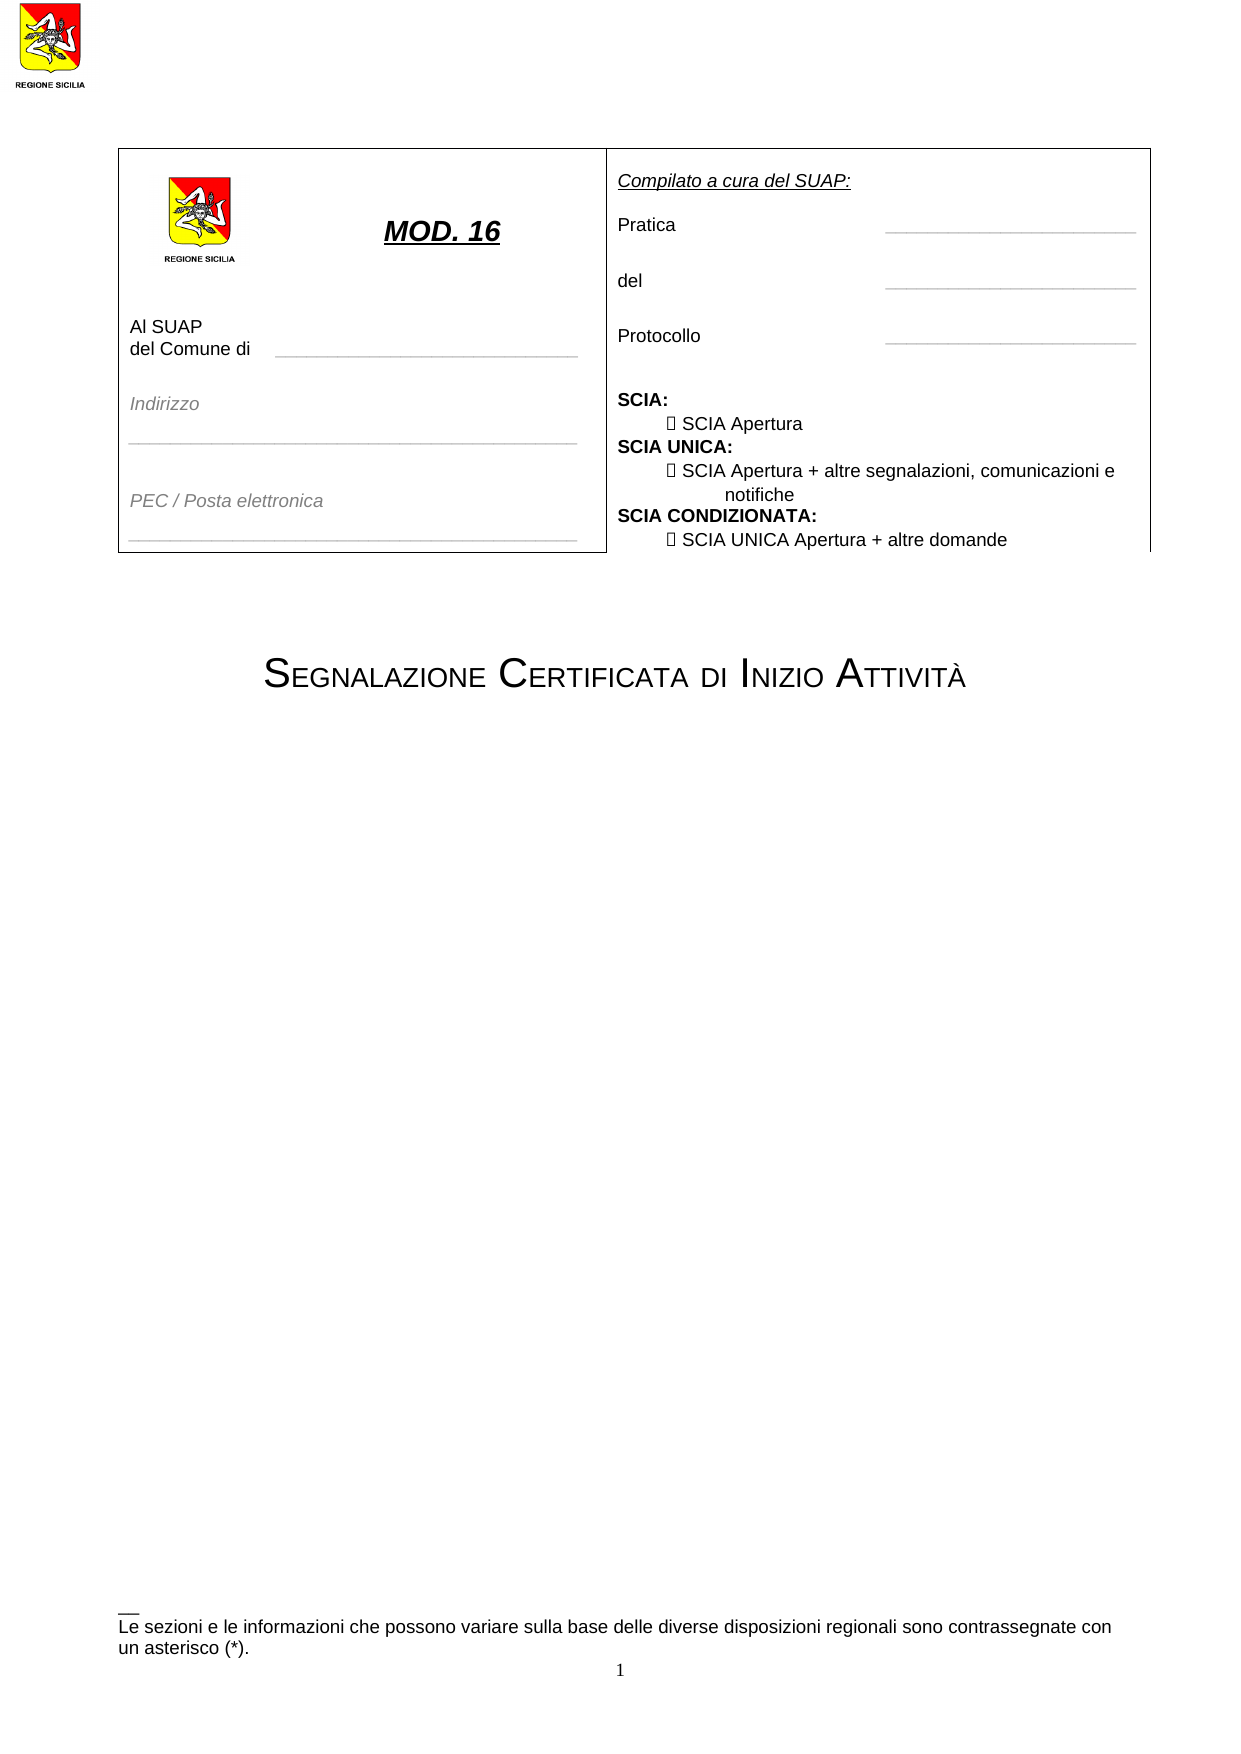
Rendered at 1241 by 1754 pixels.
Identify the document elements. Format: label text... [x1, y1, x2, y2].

picture [149, 174, 250, 266]
table_cell Protocollo [607, 291, 875, 346]
table_header MOD. 16 [281, 149, 606, 291]
table_header [119, 149, 281, 291]
table_cell ________________________ [875, 291, 1150, 346]
table_header Compilato a cura del SUAP: Pratica [607, 149, 875, 235]
table_cell del [607, 235, 875, 291]
picture [0, 0, 100, 92]
text Segnalazione Certificata di Inizio Attività [118, 649, 1122, 697]
table_cell Indirizzo ___________________________________________ PEC / Posta elettronica ___________________________________________ [119, 384, 606, 552]
table_cell SCIA:  SCIA Apertura SCIA UNICA:  SCIA Apertura + altre segnalazioni, comunicazioni e notifiche SCIA CONDIZIONATA:  SCIA UNICA Apertura + altre domande [607, 346, 1150, 552]
table_cell Al SUAP del Comune di _____________________________ [119, 291, 606, 384]
table_cell ________________________ [875, 235, 1150, 291]
table_header ________________________ [875, 149, 1150, 235]
